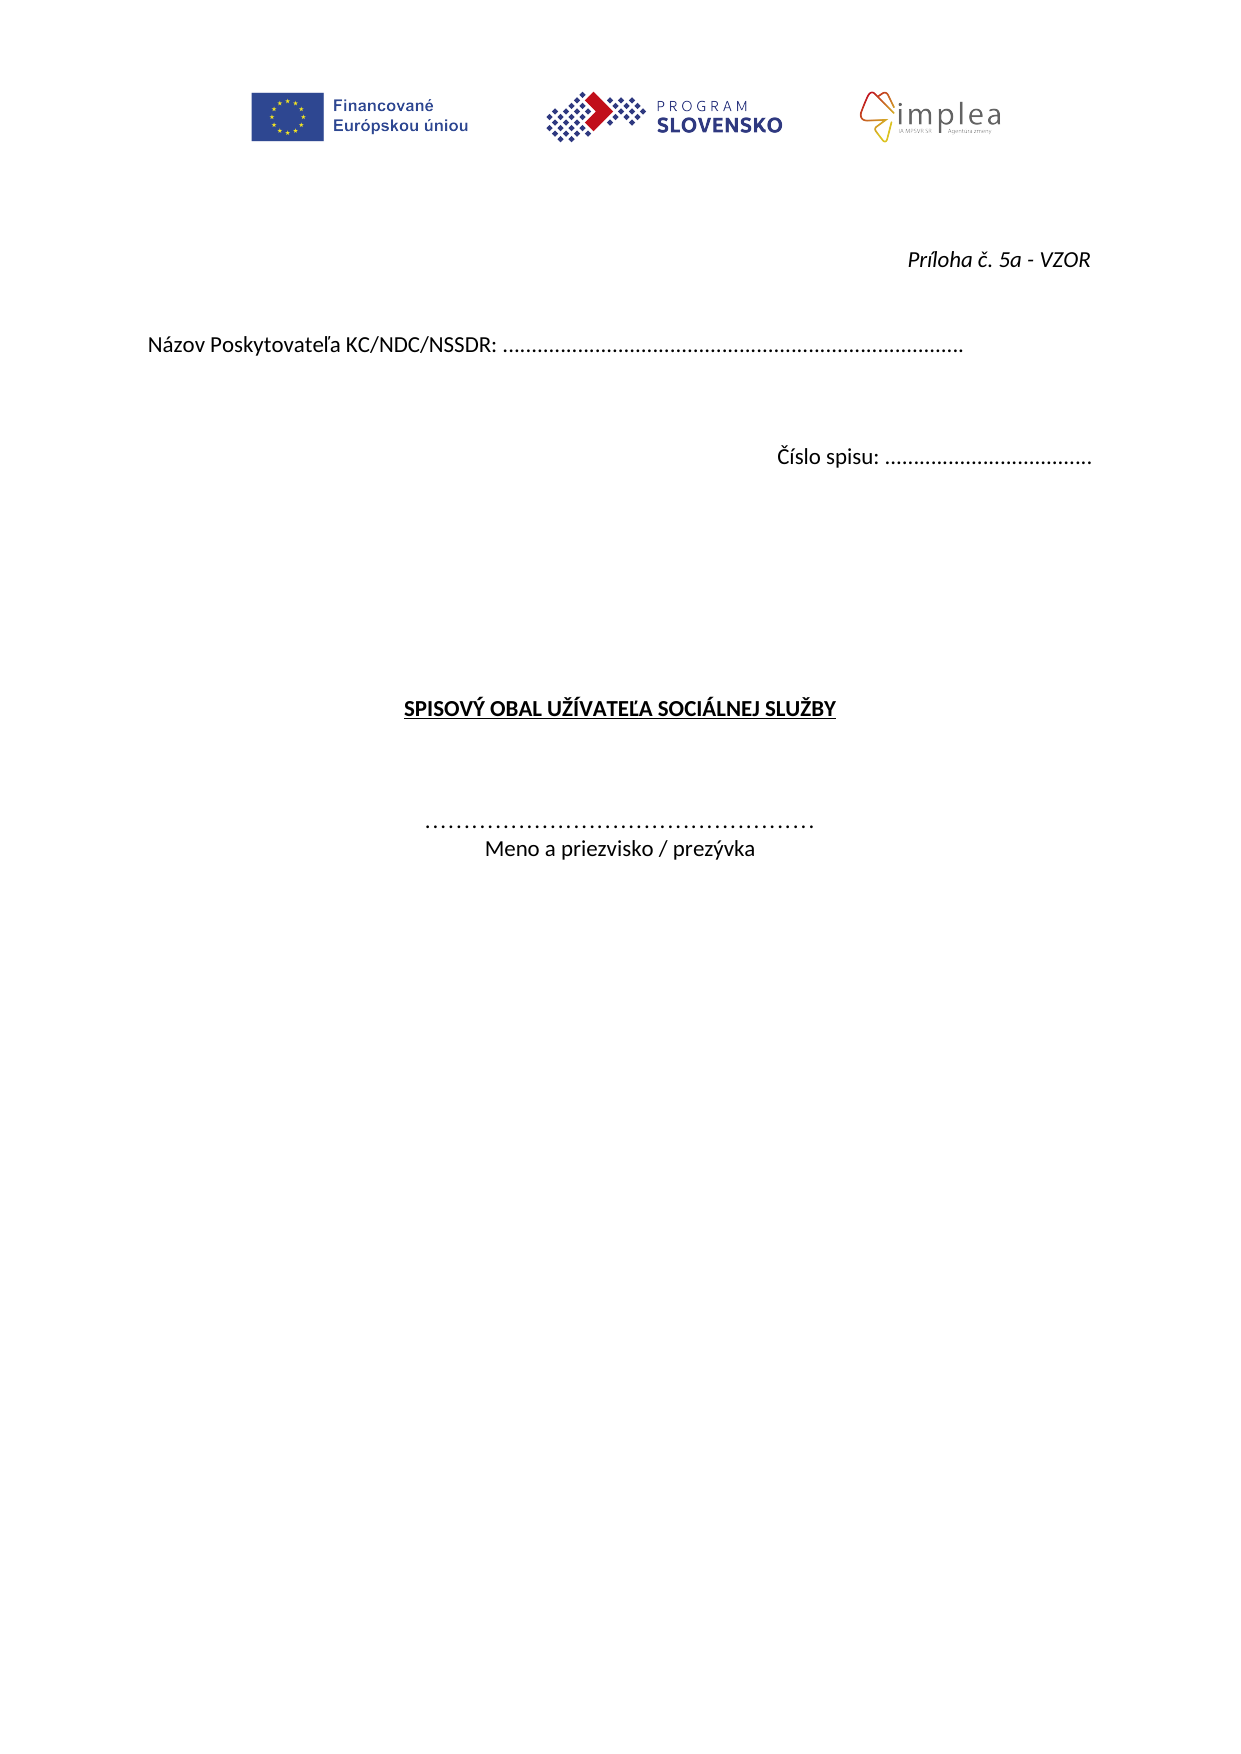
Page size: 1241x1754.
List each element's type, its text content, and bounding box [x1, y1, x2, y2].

text Číslo spisu: .................................... [148, 442, 1093, 470]
text .................................................. [148, 806, 1093, 834]
text Názov Poskytovateľa KC/NDC/NSSDR: ................................................................................ [148, 330, 1093, 358]
text Príloha č. 5a - VZOR [148, 246, 1093, 274]
text Meno a priezvisko / prezývka [148, 834, 1093, 862]
text SPISOVÝ OBAL UŽÍVATEĽA SOCIÁLNEJ SLUŽBY [148, 694, 1093, 722]
